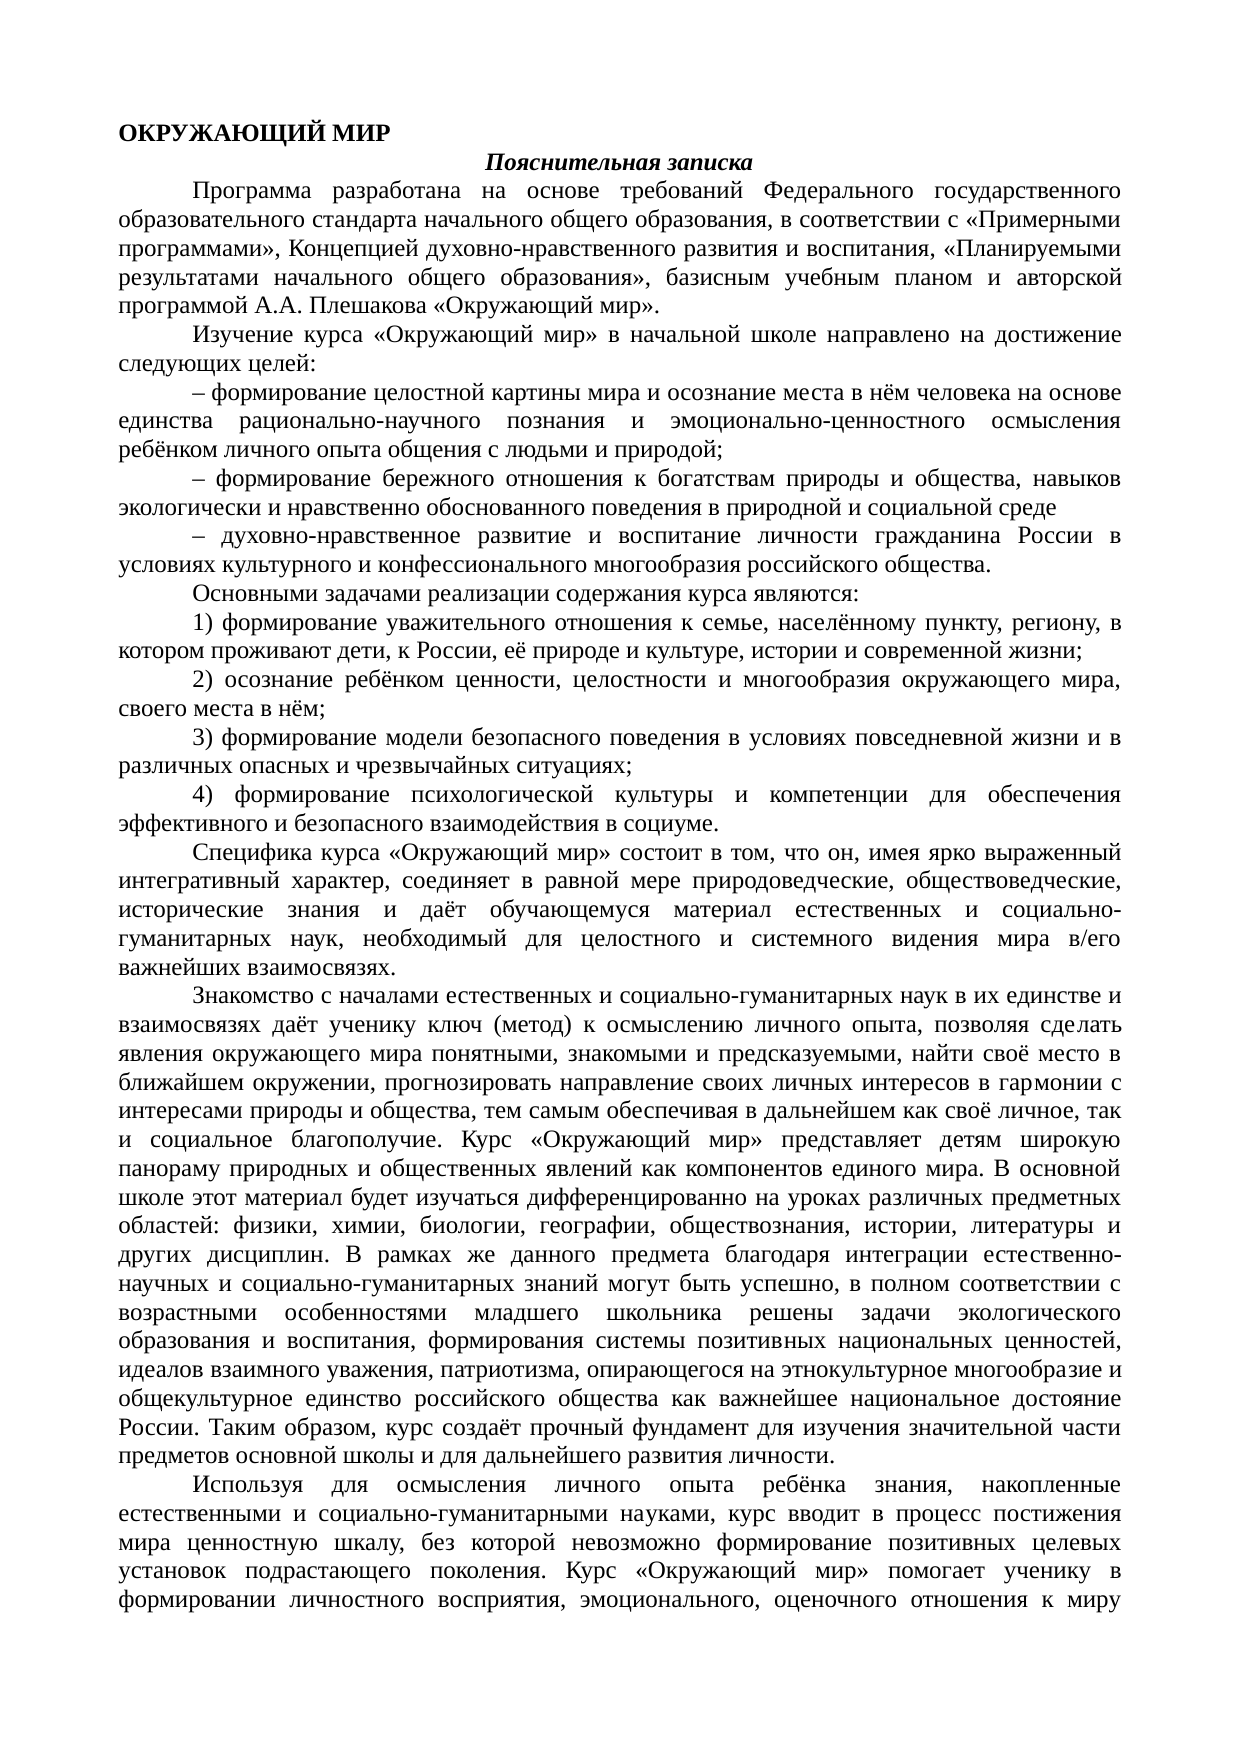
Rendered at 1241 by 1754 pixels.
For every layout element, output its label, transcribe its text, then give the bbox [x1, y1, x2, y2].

text Изучение курса «Окружающий мир» в начальной школе на­правлено на достижение следующих целей: [118, 319, 1122, 377]
text Основными задачами реализации содержания курса явля­ются: [118, 578, 1122, 607]
text Специфика курса «Окружающий мир» состоит в том, что он, имея ярко выраженный интегративный характер, соеди­няет в равной мере природоведческие, обществоведческие, исторические знания и даёт обучающемуся материал естественных и социально-гуманитарных наук, необходимый для целостного и системного видения мира в/его важнейших взаимосвязях. [118, 837, 1122, 981]
text 3) формирование модели безопасного поведения в условиях повседневной жизни и в различных опасных и чрезвычайных ситуациях; [118, 722, 1122, 779]
text – духовно-нравственное развитие и воспитание личности гражданина России в условиях культурного и конфессиональ­ного многообразия российского общества. [118, 521, 1122, 578]
text Знакомство с началами естественных и социально-гума­нитарных наук в их единстве и взаимосвязях даёт ученику ключ (метод) к осмыслению личного опыта, позволяя сде­лать явления окружающего мира понятными, знакомыми и предсказуемыми, найти своё место в ближайшем окружении, прогнозировать направление своих личных интересов в гар­монии с интересами природы и общества, тем самым обе­спечивая в дальнейшем как своё личное, так и социальное благополучие. Курс «Окружающий мир» представляет детям широкую панораму природных и общественных явлений как компонентов единого мира. В основной школе этот материал будет изучаться дифференцированно на уроках различных предметных областей: физики, химии, биологии, географии, обществознания, истории, литературы и других дисциплин. В рамках же данного предмета благодаря интеграции есте­ственно-научных и социально-гуманитарных знаний могут быть успешно, в полном соответствии с возрастными особен­ностями младшего школьника решены задачи экологического образования и воспитания, формирования системы позитив­ных национальных ценностей, идеалов взаимного уважения, патриотизма, опирающегося на этнокультурное многообра­зие и общекультурное единство российского общества как важнейшее национальное достояние России. Таким образом, курс создаёт прочный фундамент для изучения значительной части предметов основной школы и для дальнейшего раз­вития личности. [118, 981, 1122, 1469]
text ОКРУЖАЮЩИЙ МИР [118, 118, 1122, 147]
text 1) формирование уважительного отношения к семье, насе­лённому пункту, региону, в котором проживают дети, к России, её природе и культуре, истории и современной жизни; [118, 607, 1122, 664]
text – формирование бережного отношения к богатствам природы и общества, навыков экологически и нравственно обоснованного поведения в природной и социальной среде [118, 463, 1122, 521]
text Пояснительная записка [118, 147, 1122, 176]
text Используя для осмысления личного опыта ребёнка знания, накопленные естественными и социально-гуманитарными на­уками, курс вводит в процесс постижения мира ценностную шкалу, без которой невозможно формирование позитивных целевых установок подрастающего поколения. Курс «Окружа­ющий мир» помогает ученику в формировании личностного восприятия, эмоционального, оценочного отношения к миру [118, 1469, 1122, 1613]
text – формирование целостной картины мира и осознание ме­ста в нём человека на основе единства рационально-научного познания и эмоционально-ценностного осмысления ребёнком личного опыта общения с людьми и природой; [118, 377, 1122, 463]
text 2) осознание ребёнком ценности, целостности и многообразия окружающего мира, своего места в нём; [118, 664, 1122, 722]
text Программа разработана на основе требований Федерального государственного образовательного стандарта начального общего образования, в соответствии с «Примерными программами», Концепцией духовно-нравственного развития и воспитания, «Планируемыми результатами начального общего образования», базисным учебным планом и авторской программой А.А. Плешакова «Окружающий мир». [118, 176, 1122, 319]
text 4) формирование психологической культуры и компетенции для обеспечения эффективного и безопасного взаимодействия в социуме. [118, 779, 1122, 837]
